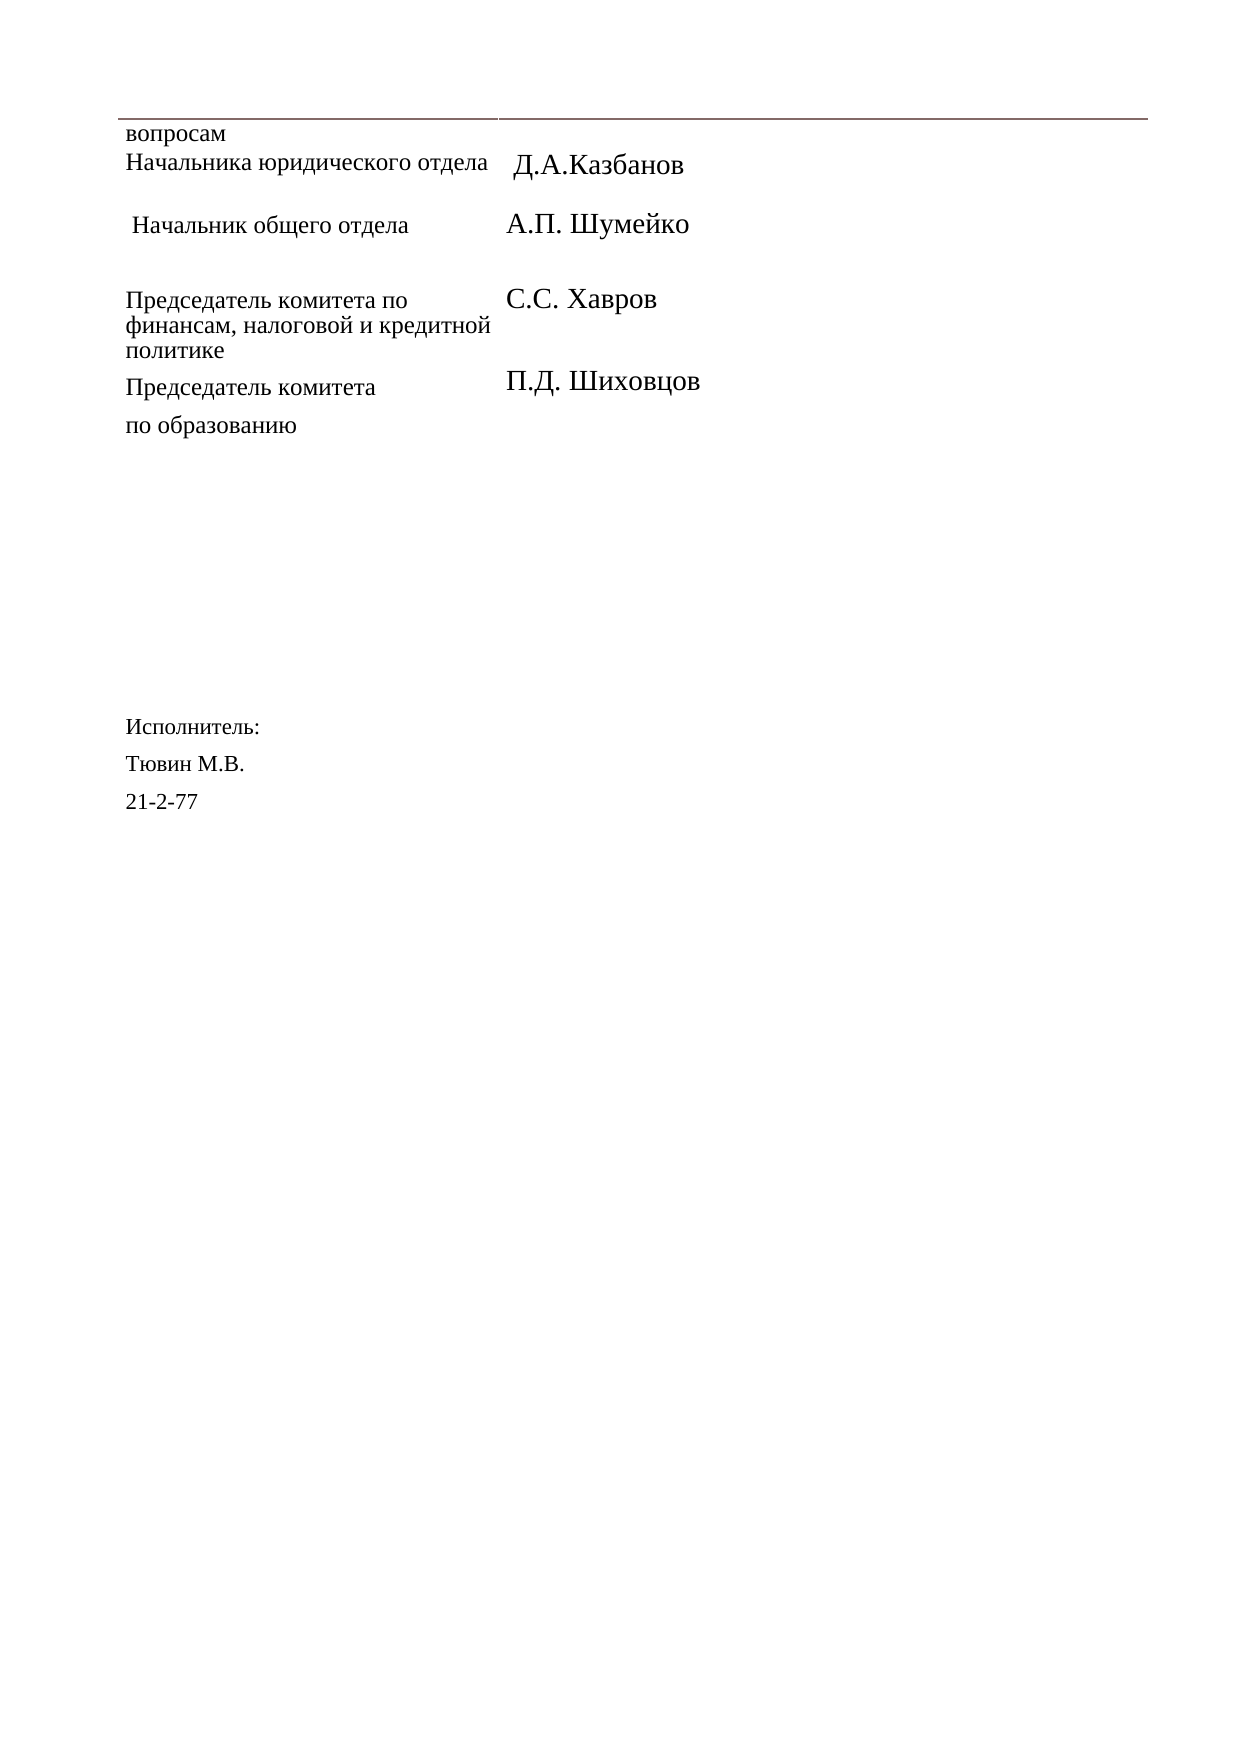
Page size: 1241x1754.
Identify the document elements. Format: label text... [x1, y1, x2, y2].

table_cell [956, 363, 1148, 476]
table_cell [764, 201, 956, 363]
table_cell [956, 476, 1148, 702]
table_cell [764, 120, 956, 147]
table_cell Начальника юридического отдела [118, 147, 498, 201]
table_cell [956, 147, 1148, 201]
table_cell [956, 201, 1148, 363]
table_cell [956, 702, 1148, 814]
table_cell [764, 363, 956, 476]
table_cell [118, 476, 956, 702]
table_cell вопросам [118, 120, 498, 147]
table_cell [764, 147, 956, 201]
table_cell Исполнитель: Тювин М.В. 21-2-77 [118, 702, 764, 814]
table_cell Начальник общего отдела Председатель комитета по финансам, налоговой и кредитной политике [118, 201, 498, 363]
table_cell Председатель комитета по образованию [118, 363, 498, 476]
table_cell [764, 702, 956, 814]
table_cell П.Д. Шиховцов [499, 363, 764, 476]
table_cell А.П. Шумейко С.С. Хавров [499, 201, 764, 363]
table_cell Д.А.Казбанов [499, 147, 764, 201]
table_cell [499, 120, 764, 147]
table_cell [956, 120, 1148, 147]
